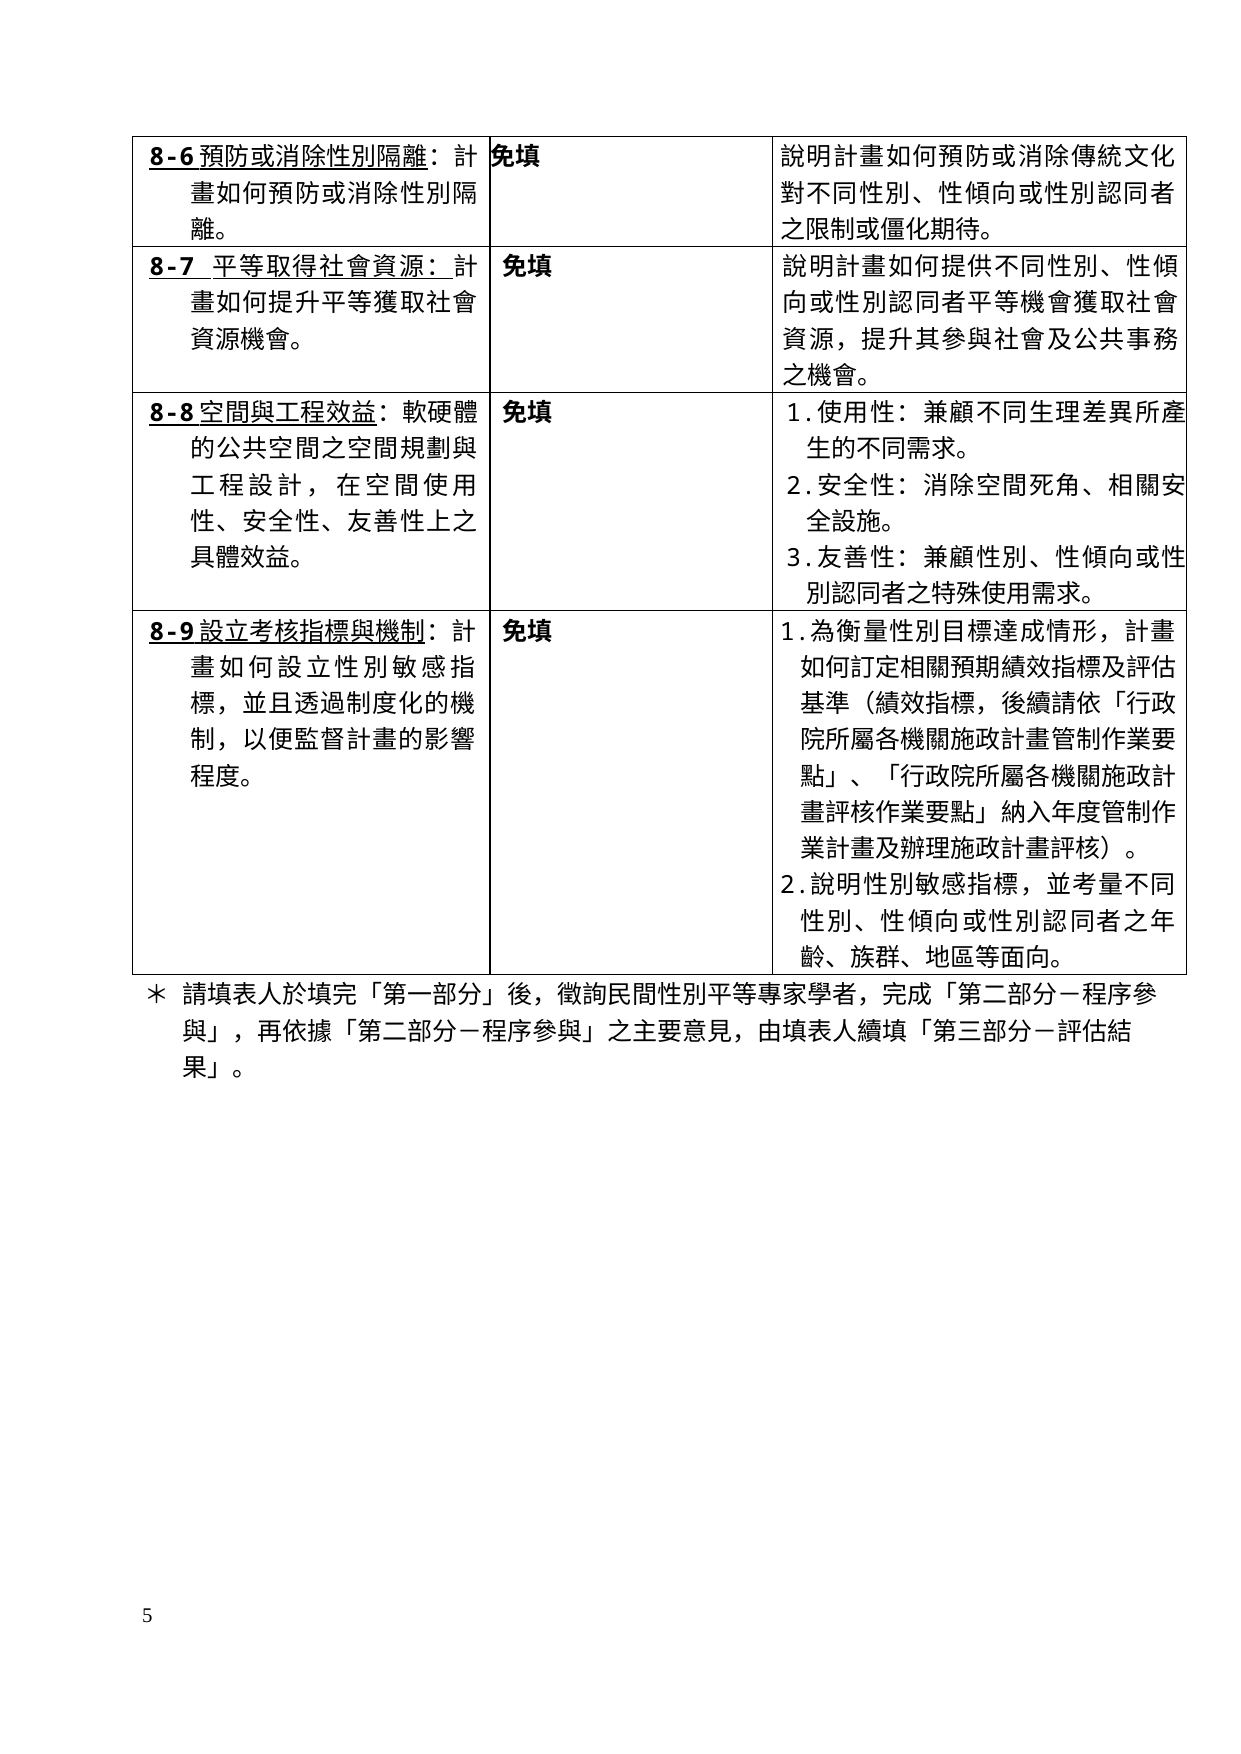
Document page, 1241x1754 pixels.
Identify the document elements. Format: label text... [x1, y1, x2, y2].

table_cell 免填 [491, 611, 772, 974]
table_cell 請填表人於填完「第一部分」後，徵詢民間性別平等專家學者，完成「第二部分－程序參與」，再依據「第二部分－程序參與」之主要意見，由填表人續填「第三部分－評估結果」。 [133, 975, 1187, 1083]
table_cell 1.使用性：兼顧不同生理差異所產生的不同需求。 2.安全性：消除空間死角、相關安全設施。 3.友善性：兼顧性別、性傾向或性別認同者之特殊使用需求。 [773, 393, 1186, 610]
table_cell 1.為衡量性別目標達成情形，計畫如何訂定相關預期績效指標及評估基準（績效指標，後續請依「行政院所屬各機關施政計畫管制作業要點」、「行政院所屬各機關施政計畫評核作業要點」納入年度管制作業計畫及辦理施政計畫評核）。 2.說明性別敏感指標，並考量不同性別、性傾向或性別認同者之年齡、族群、地區等面向。 [773, 611, 1186, 974]
table_cell 免填 [491, 393, 772, 610]
table_cell 說明計畫如何預防或消除傳統文化對不同性別、性傾向或性別認同者之限制或僵化期待。 [773, 137, 1186, 246]
table_cell 免填 [491, 247, 772, 392]
table_cell 免填 [491, 137, 772, 246]
table_cell 8-6預防或消除性別隔離：計畫如何預防或消除性別隔離。 [133, 137, 489, 246]
table_cell 說明計畫如何提供不同性別、性傾向或性別認同者平等機會獲取社會資源，提升其參與社會及公共事務之機會。 [773, 247, 1186, 392]
table_cell 8-8空間與工程效益：軟硬體的公共空間之空間規劃與工程設計，在空間使用性、安全性、友善性上之具體效益。 [133, 393, 489, 610]
table_cell 8-9設立考核指標與機制：計畫如何設立性別敏感指標，並且透過制度化的機制，以便監督計畫的影響程度。 [133, 611, 489, 974]
table_cell 8-7 平等取得社會資源：計畫如何提升平等獲取社會資源機會。 [133, 247, 489, 392]
